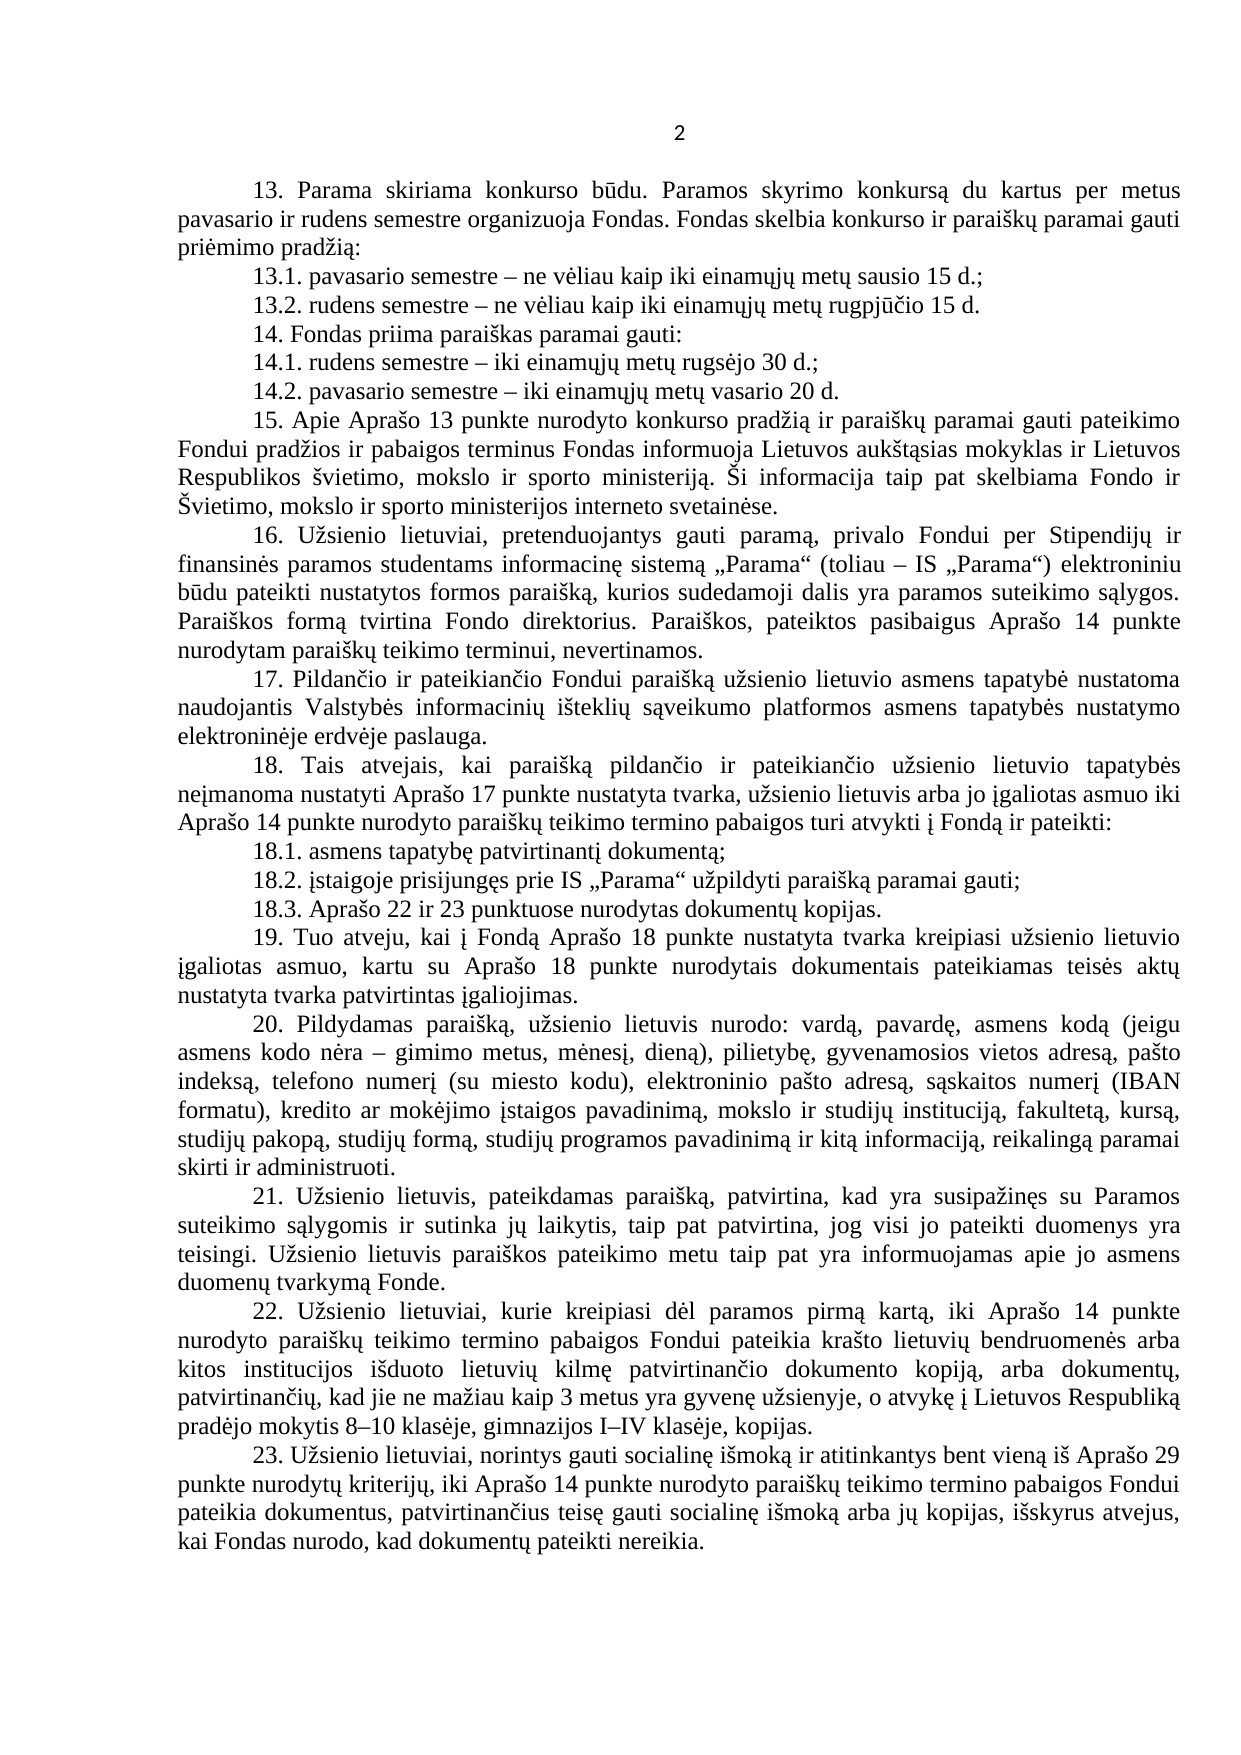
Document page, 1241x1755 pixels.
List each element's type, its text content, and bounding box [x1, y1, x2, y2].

text 18.3. Aprašo 22 ir 23 punktuose nurodytas dokumentų kopijas. [177, 894, 1181, 922]
text 18.2. įstaigoje prisijungęs prie IS „Parama“ užpildyti paraišką paramai gauti; [177, 865, 1181, 894]
text 19. Tuo atveju, kai į Fondą Aprašo 18 punkte nustatyta tvarka kreipiasi užsienio lietuvio įgaliotas asmuo, kartu su Aprašo 18 punkte nurodytais dokumentais pateikiamas teisės aktų nustatyta tvarka patvirtintas įgaliojimas. [177, 922, 1181, 1009]
text 21. Užsienio lietuvis, pateikdamas paraišką, patvirtina, kad yra susipažinęs su Paramos suteikimo sąlygomis ir sutinka jų laikytis, taip pat patvirtina, jog visi jo pateikti duomenys yra teisingi. Užsienio lietuvis paraiškos pateikimo metu taip pat yra informuojamas apie jo asmens duomenų tvarkymą Fonde. [177, 1181, 1181, 1296]
text 23. Užsienio lietuviai, norintys gauti socialinę išmoką ir atitinkantys bent vieną iš Aprašo 29 punkte nurodytų kriterijų, iki Aprašo 14 punkte nurodyto paraiškų teikimo termino pabaigos Fondui pateikia dokumentus, patvirtinančius teisę gauti socialinę išmoką arba jų kopijas, išskyrus atvejus, kai Fondas nurodo, kad dokumentų pateikti nereikia. [177, 1440, 1181, 1555]
text 20. Pildydamas paraišką, užsienio lietuvis nurodo: vardą, pavardę, asmens kodą (jeigu asmens kodo nėra – gimimo metus, mėnesį, dieną), pilietybę, gyvenamosios vietos adresą, pašto indeksą, telefono numerį (su miesto kodu), elektroninio pašto adresą, sąskaitos numerį (IBAN formatu), kredito ar mokėjimo įstaigos pavadinimą, mokslo ir studijų instituciją, fakultetą, kursą, studijų pakopą, studijų formą, studijų programos pavadinimą ir kitą informaciją, reikalingą paramai skirti ir administruoti. [177, 1009, 1181, 1181]
text 18.1. asmens tapatybę patvirtinantį dokumentą; [177, 836, 1181, 865]
text 13.2. rudens semestre – ne vėliau kaip iki einamųjų metų rugpjūčio 15 d. [177, 290, 1181, 319]
text 13.1. pavasario semestre – ne vėliau kaip iki einamųjų metų sausio 15 d.; [177, 261, 1181, 290]
text 14. Fondas priima paraiškas paramai gauti: [177, 319, 1181, 347]
text 18. Tais atvejais, kai paraišką pildančio ir pateikiančio užsienio lietuvio tapatybės neįmanoma nustatyti Aprašo 17 punkte nustatyta tvarka, užsienio lietuvis arba jo įgaliotas asmuo iki Aprašo 14 punkte nurodyto paraiškų teikimo termino pabaigos turi atvykti į Fondą ir pateikti: [177, 750, 1181, 836]
text 17. Pildančio ir pateikiančio Fondui paraišką užsienio lietuvio asmens tapatybė nustatoma naudojantis Valstybės informacinių išteklių sąveikumo platformos asmens tapatybės nustatymo elektroninėje erdvėje paslauga. [177, 664, 1181, 750]
text 16. Užsienio lietuviai, pretenduojantys gauti paramą, privalo Fondui per Stipendijų ir finansinės paramos studentams informacinę sistemą „Parama“ (toliau – IS „Parama“) elektroniniu būdu pateikti nustatytos formos paraišką, kurios sudedamoji dalis yra paramos suteikimo sąlygos. Paraiškos formą tvirtina Fondo direktorius. Paraiškos, pateiktos pasibaigus Aprašo 14 punkte nurodytam paraiškų teikimo terminui, nevertinamos. [177, 520, 1181, 664]
text 14.2. pavasario semestre – iki einamųjų metų vasario 20 d. [177, 376, 1181, 405]
text 22. Užsienio lietuviai, kurie kreipiasi dėl paramos pirmą kartą, iki Aprašo 14 punkte nurodyto paraiškų teikimo termino pabaigos Fondui pateikia krašto lietuvių bendruomenės arba kitos institucijos išduoto lietuvių kilmę patvirtinančio dokumento kopiją, arba dokumentų, patvirtinančių, kad jie ne mažiau kaip 3 metus yra gyvenę užsienyje, o atvykę į Lietuvos Respubliką pradėjo mokytis 8–10 klasėje, gimnazijos I–IV klasėje, kopijas. [177, 1296, 1181, 1440]
text 15. Apie Aprašo 13 punkte nurodyto konkurso pradžią ir paraiškų paramai gauti pateikimo Fondui pradžios ir pabaigos terminus Fondas informuoja Lietuvos aukštąsias mokyklas ir Lietuvos Respublikos švietimo, mokslo ir sporto ministeriją. Ši informacija taip pat skelbiama Fondo ir Švietimo, mokslo ir sporto ministerijos interneto svetainėse. [177, 405, 1181, 520]
text 13. Parama skiriama konkurso būdu. Paramos skyrimo konkursą du kartus per metus pavasario ir rudens semestre organizuoja Fondas. Fondas skelbia konkurso ir paraiškų paramai gauti priėmimo pradžią: [177, 175, 1181, 261]
text 14.1. rudens semestre – iki einamųjų metų rugsėjo 30 d.; [177, 347, 1181, 376]
